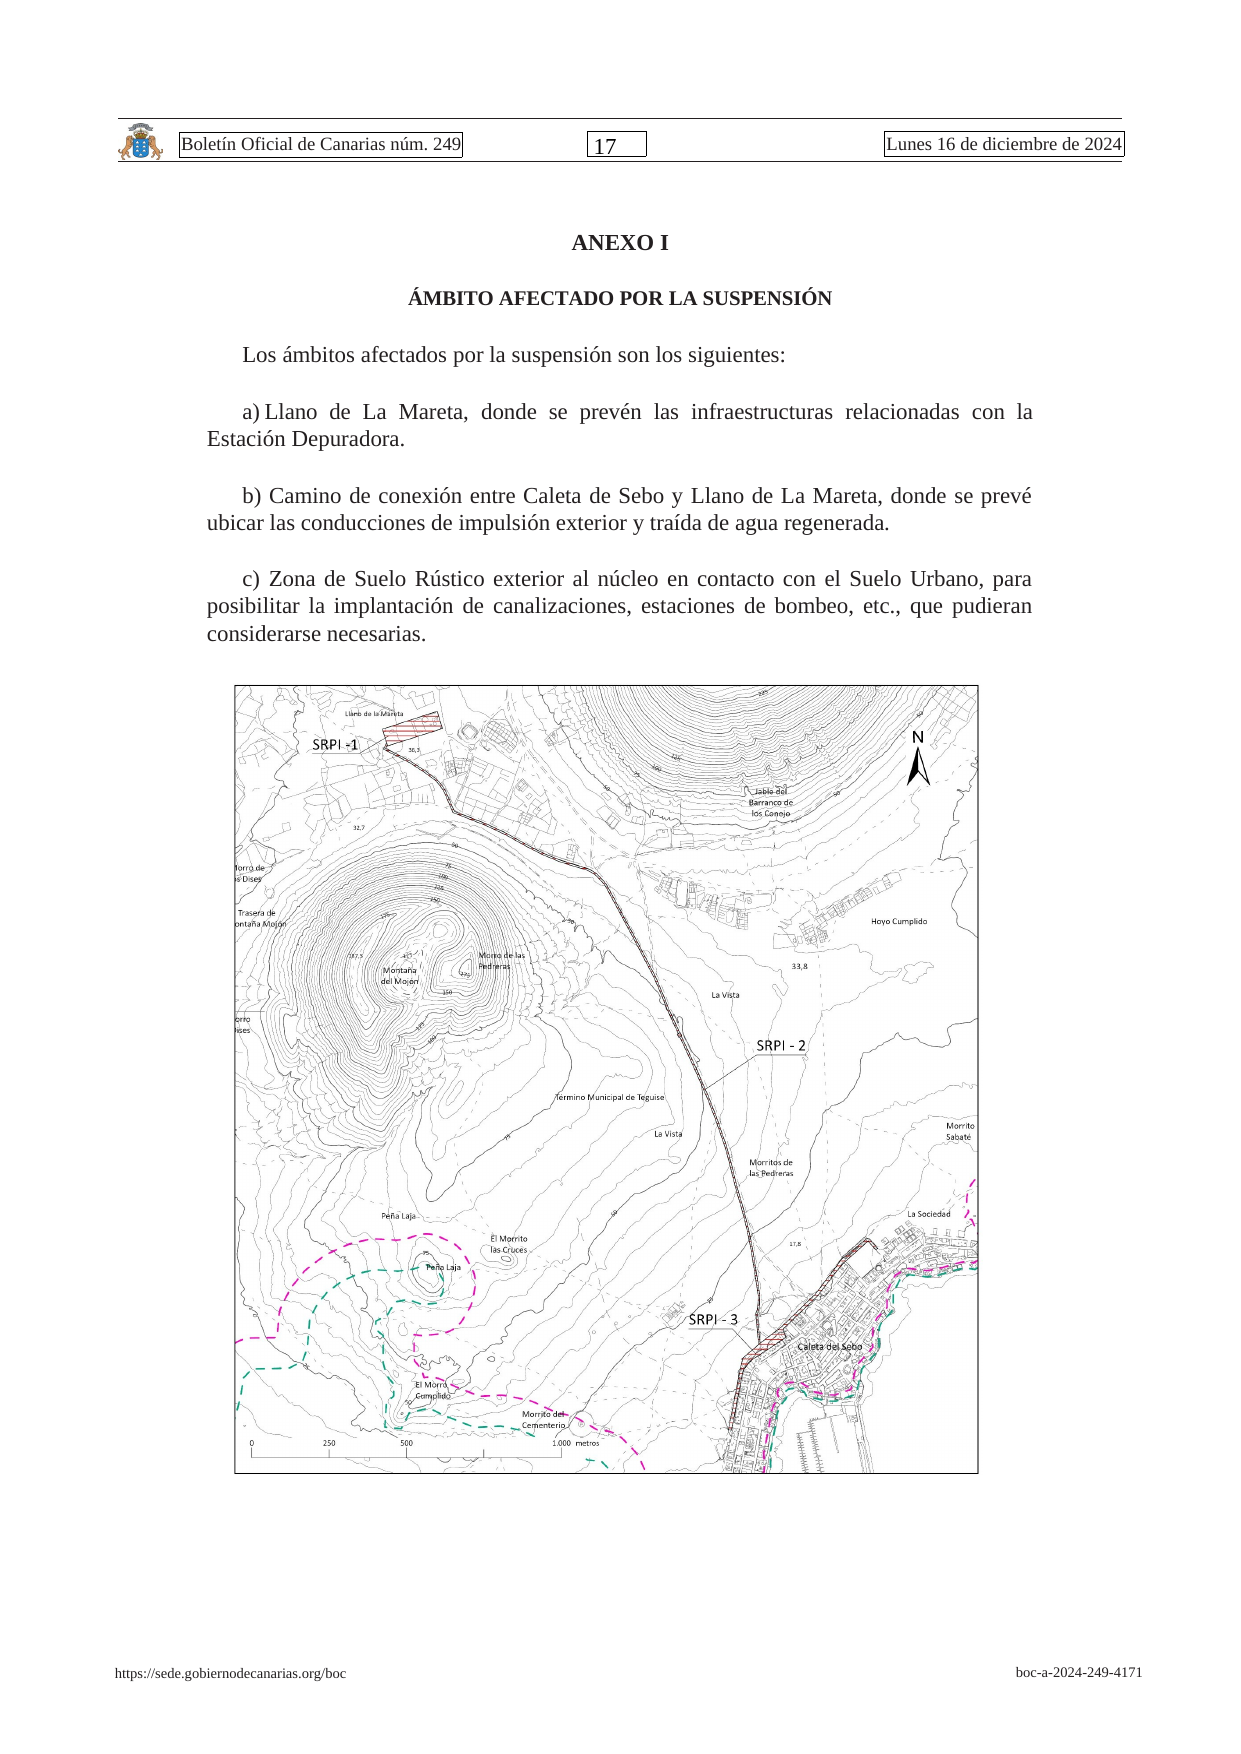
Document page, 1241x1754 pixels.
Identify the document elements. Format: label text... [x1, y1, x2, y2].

list Zona de Suelo Rústico exterior al núcleo en contacto con el Suelo Urbano, para posibilitar la implantación de canalizaciones, estaciones de bombeo, etc., que pudieran considerarse necesarias. [207, 566, 1034, 646]
list Llano de La Mareta, donde se prevén las infraestructuras relacionadas con la Estación Depuradora. [207, 398, 1034, 451]
text ÁMBITO AFECTADO POR LA SUSPENSIÓN [203, 286, 1038, 309]
picture [232, 683, 983, 1475]
picture [118, 123, 163, 160]
list Camino de conexión entre Caleta de Sebo y Llano de La Mareta, donde se prevé ubicar las conducciones de impulsión exterior y traída de agua regenerada. [207, 482, 1034, 535]
text Los ámbitos afectados por la suspensión son los siguientes: [242, 341, 1065, 367]
subtitle ANEXO I [203, 229, 1038, 255]
